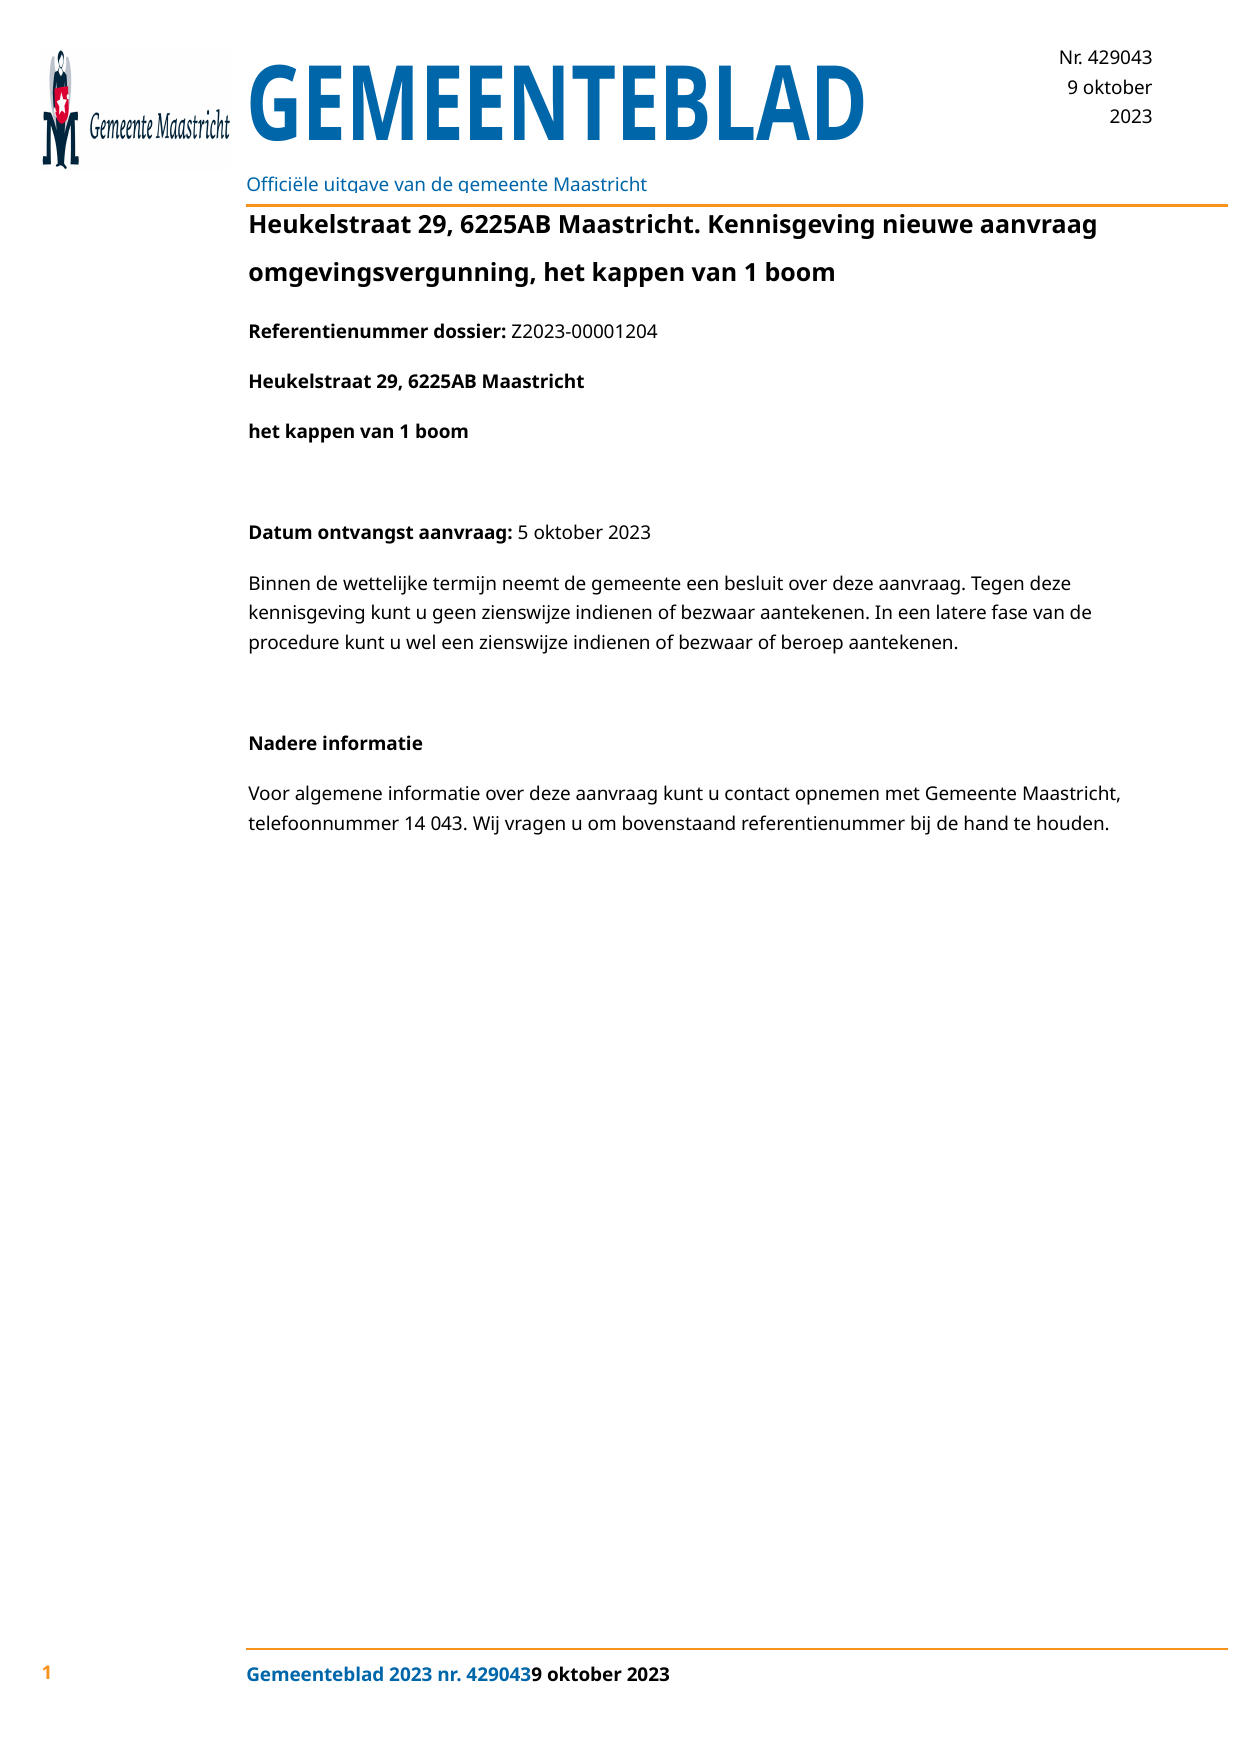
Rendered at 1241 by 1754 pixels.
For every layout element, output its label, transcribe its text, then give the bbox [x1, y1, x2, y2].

text Voor algemene informatie over deze aanvraag kunt u contact opnemen met Gemeente Maastricht, telefoonnummer 14 043. Wij vragen u om bovenstaand referentienummer bij de hand te houden. [248, 780, 1152, 836]
text Referentienummer dossier: Z2023-00001204 [248, 318, 1152, 344]
text Nadere informatie [248, 730, 1152, 756]
text Heukelstraat 29, 6225AB Maastricht [248, 368, 1152, 394]
picture [41, 47, 231, 172]
text Heukelstraat 29, 6225AB Maastricht. Kennisgeving nieuwe aanvraag omgevingsvergunning, het kappen van 1 boom [248, 207, 1152, 288]
text Binnen de wettelijke termijn neemt de gemeente een besluit over deze aanvraag. Tegen deze kennisgeving kunt u geen zienswijze indienen of bezwaar aantekenen. In een latere fase van de procedure kunt u wel een zienswijze indienen of bezwaar of beroep aantekenen. [248, 570, 1152, 655]
text het kappen van 1 boom [248, 419, 1152, 444]
text Datum ontvangst aanvraag: 5 oktober 2023 [248, 519, 1152, 545]
